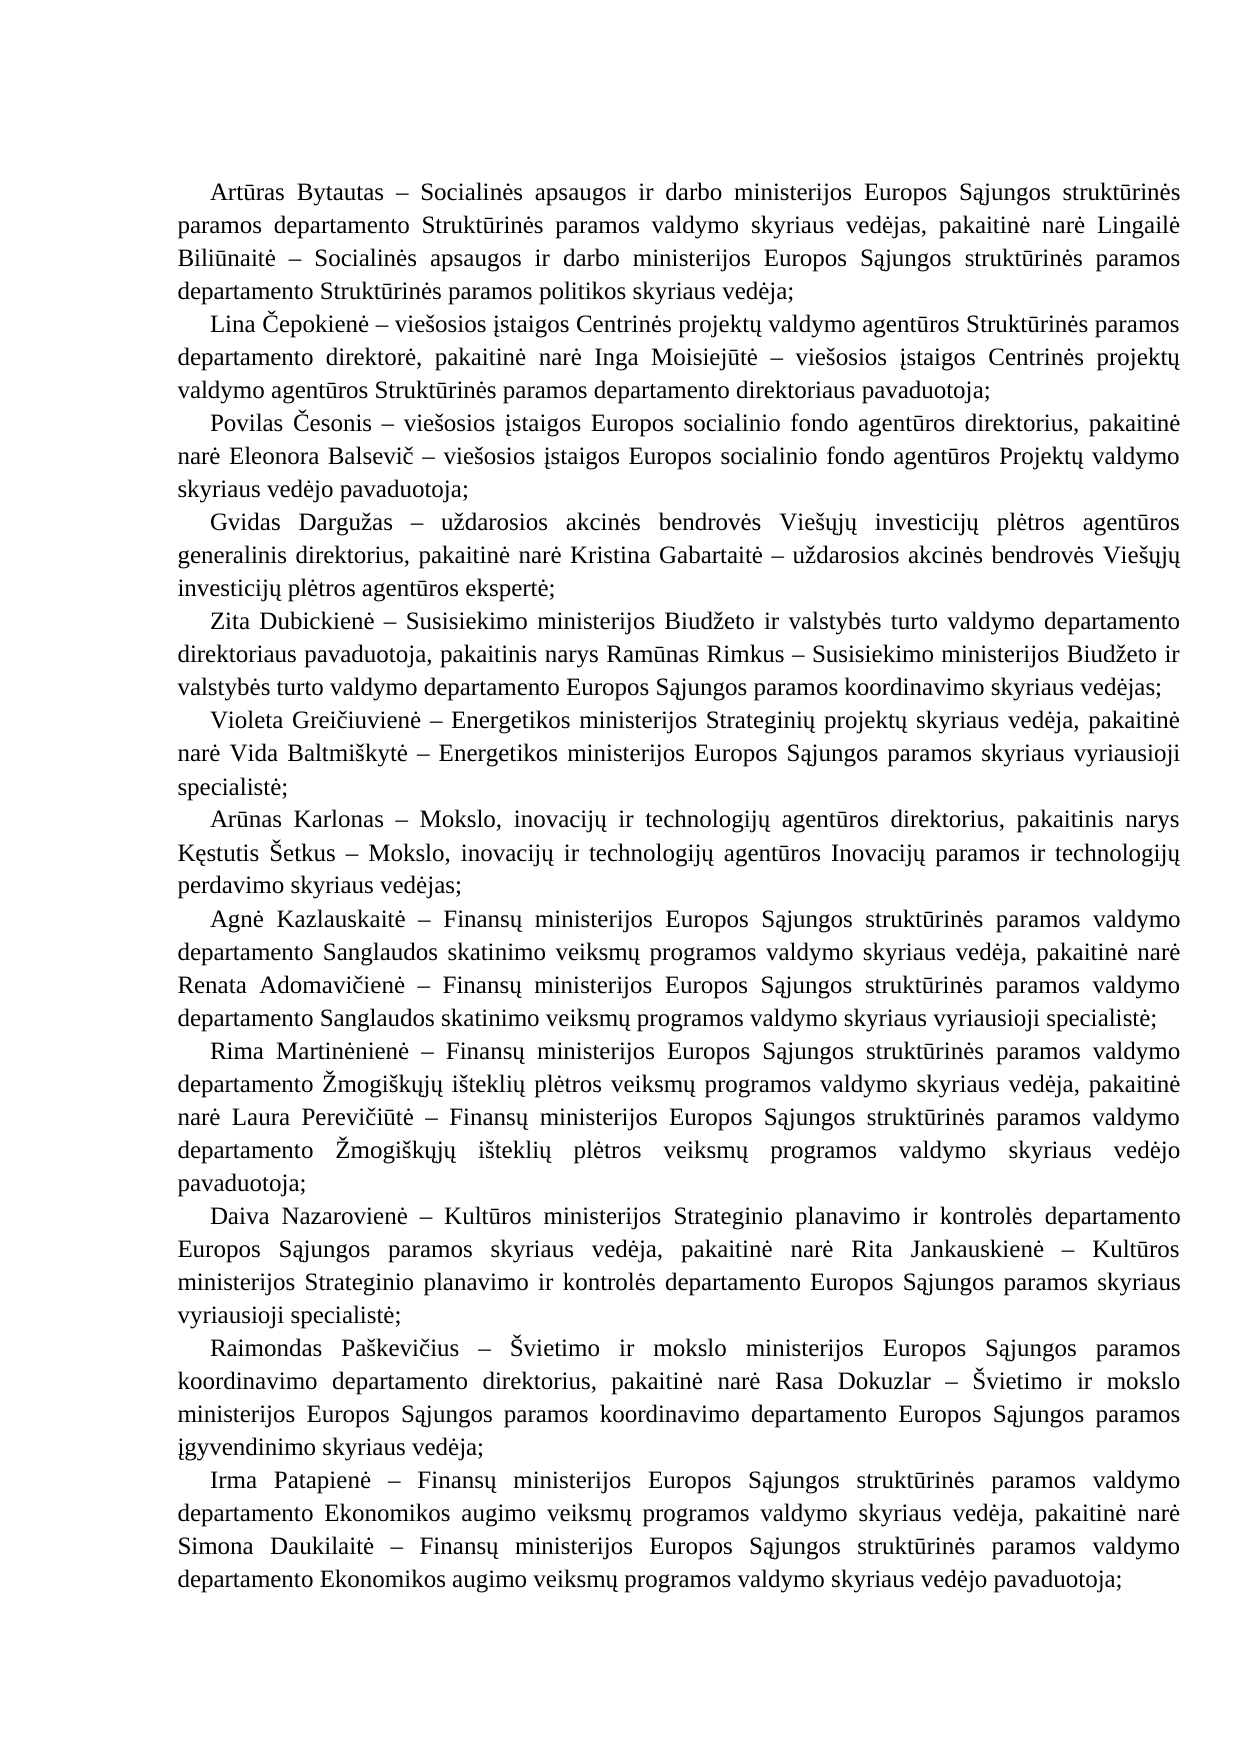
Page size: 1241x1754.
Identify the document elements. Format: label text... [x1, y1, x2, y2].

text Gvidas Dargužas – uždarosios akcinės bendrovės Viešųjų investicijų plėtros agentūros generalinis direktorius, pakaitinė narė Kristina Gabartaitė – uždarosios akcinės bendrovės Viešųjų investicijų plėtros agentūros ekspertė; [177, 507, 1181, 602]
text Zita Dubickienė – Susisiekimo ministerijos Biudžeto ir valstybės turto valdymo departamento direktoriaus pavaduotoja, pakaitinis narys Ramūnas Rimkus – Susisiekimo ministerijos Biudžeto ir valstybės turto valdymo departamento Europos Sąjungos paramos koordinavimo skyriaus vedėjas; [177, 606, 1181, 701]
text Raimondas Paškevičius – Švietimo ir mokslo ministerijos Europos Sąjungos paramos koordinavimo departamento direktorius, pakaitinė narė Rasa Dokuzlar – Švietimo ir mokslo ministerijos Europos Sąjungos paramos koordinavimo departamento Europos Sąjungos paramos įgyvendinimo skyriaus vedėja; [177, 1333, 1181, 1461]
text Povilas Česonis – viešosios įstaigos Europos socialinio fondo agentūros direktorius, pakaitinė narė Eleonora Balsevič – viešosios įstaigos Europos socialinio fondo agentūros Projektų valdymo skyriaus vedėjo pavaduotoja; [177, 408, 1181, 503]
text Agnė Kazlauskaitė – Finansų ministerijos Europos Sąjungos struktūrinės paramos valdymo departamento Sanglaudos skatinimo veiksmų programos valdymo skyriaus vedėja, pakaitinė narė Renata Adomavičienė – Finansų ministerijos Europos Sąjungos struktūrinės paramos valdymo departamento Sanglaudos skatinimo veiksmų programos valdymo skyriaus vyriausioji specialistė; [177, 904, 1181, 1031]
text Irma Patapienė – Finansų ministerijos Europos Sąjungos struktūrinės paramos valdymo departamento Ekonomikos augimo veiksmų programos valdymo skyriaus vedėja, pakaitinė narė Simona Daukilaitė – Finansų ministerijos Europos Sąjungos struktūrinės paramos valdymo departamento Ekonomikos augimo veiksmų programos valdymo skyriaus vedėjo pavaduotoja; [177, 1465, 1181, 1593]
text Lina Čepokienė – viešosios įstaigos Centrinės projektų valdymo agentūros Struktūrinės paramos departamento direktorė, pakaitinė narė Inga Moisiejūtė – viešosios įstaigos Centrinės projektų valdymo agentūros Struktūrinės paramos departamento direktoriaus pavaduotoja; [177, 309, 1181, 404]
text Rima Martinėnienė – Finansų ministerijos Europos Sąjungos struktūrinės paramos valdymo departamento Žmogiškųjų išteklių plėtros veiksmų programos valdymo skyriaus vedėja, pakaitinė narė Laura Perevičiūtė – Finansų ministerijos Europos Sąjungos struktūrinės paramos valdymo departamento Žmogiškųjų išteklių plėtros veiksmų programos valdymo skyriaus vedėjo pavaduotoja; [177, 1036, 1181, 1197]
text Artūras Bytautas – Socialinės apsaugos ir darbo ministerijos Europos Sąjungos struktūrinės paramos departamento Struktūrinės paramos valdymo skyriaus vedėjas, pakaitinė narė Lingailė Biliūnaitė – Socialinės apsaugos ir darbo ministerijos Europos Sąjungos struktūrinės paramos departamento Struktūrinės paramos politikos skyriaus vedėja; [177, 177, 1181, 305]
text Violeta Greičiuvienė – Energetikos ministerijos Strateginių projektų skyriaus vedėja, pakaitinė narė Vida Baltmiškytė – Energetikos ministerijos Europos Sąjungos paramos skyriaus vyriausioji specialistė; [177, 706, 1181, 800]
text Arūnas Karlonas – Mokslo, inovacijų ir technologijų agentūros direktorius, pakaitinis narys Kęstutis Šetkus – Mokslo, inovacijų ir technologijų agentūros Inovacijų paramos ir technologijų perdavimo skyriaus vedėjas; [177, 804, 1181, 899]
text Daiva Nazarovienė – Kultūros ministerijos Strateginio planavimo ir kontrolės departamento Europos Sąjungos paramos skyriaus vedėja, pakaitinė narė Rita Jankauskienė – Kultūros ministerijos Strateginio planavimo ir kontrolės departamento Europos Sąjungos paramos skyriaus vyriausioji specialistė; [177, 1201, 1181, 1329]
